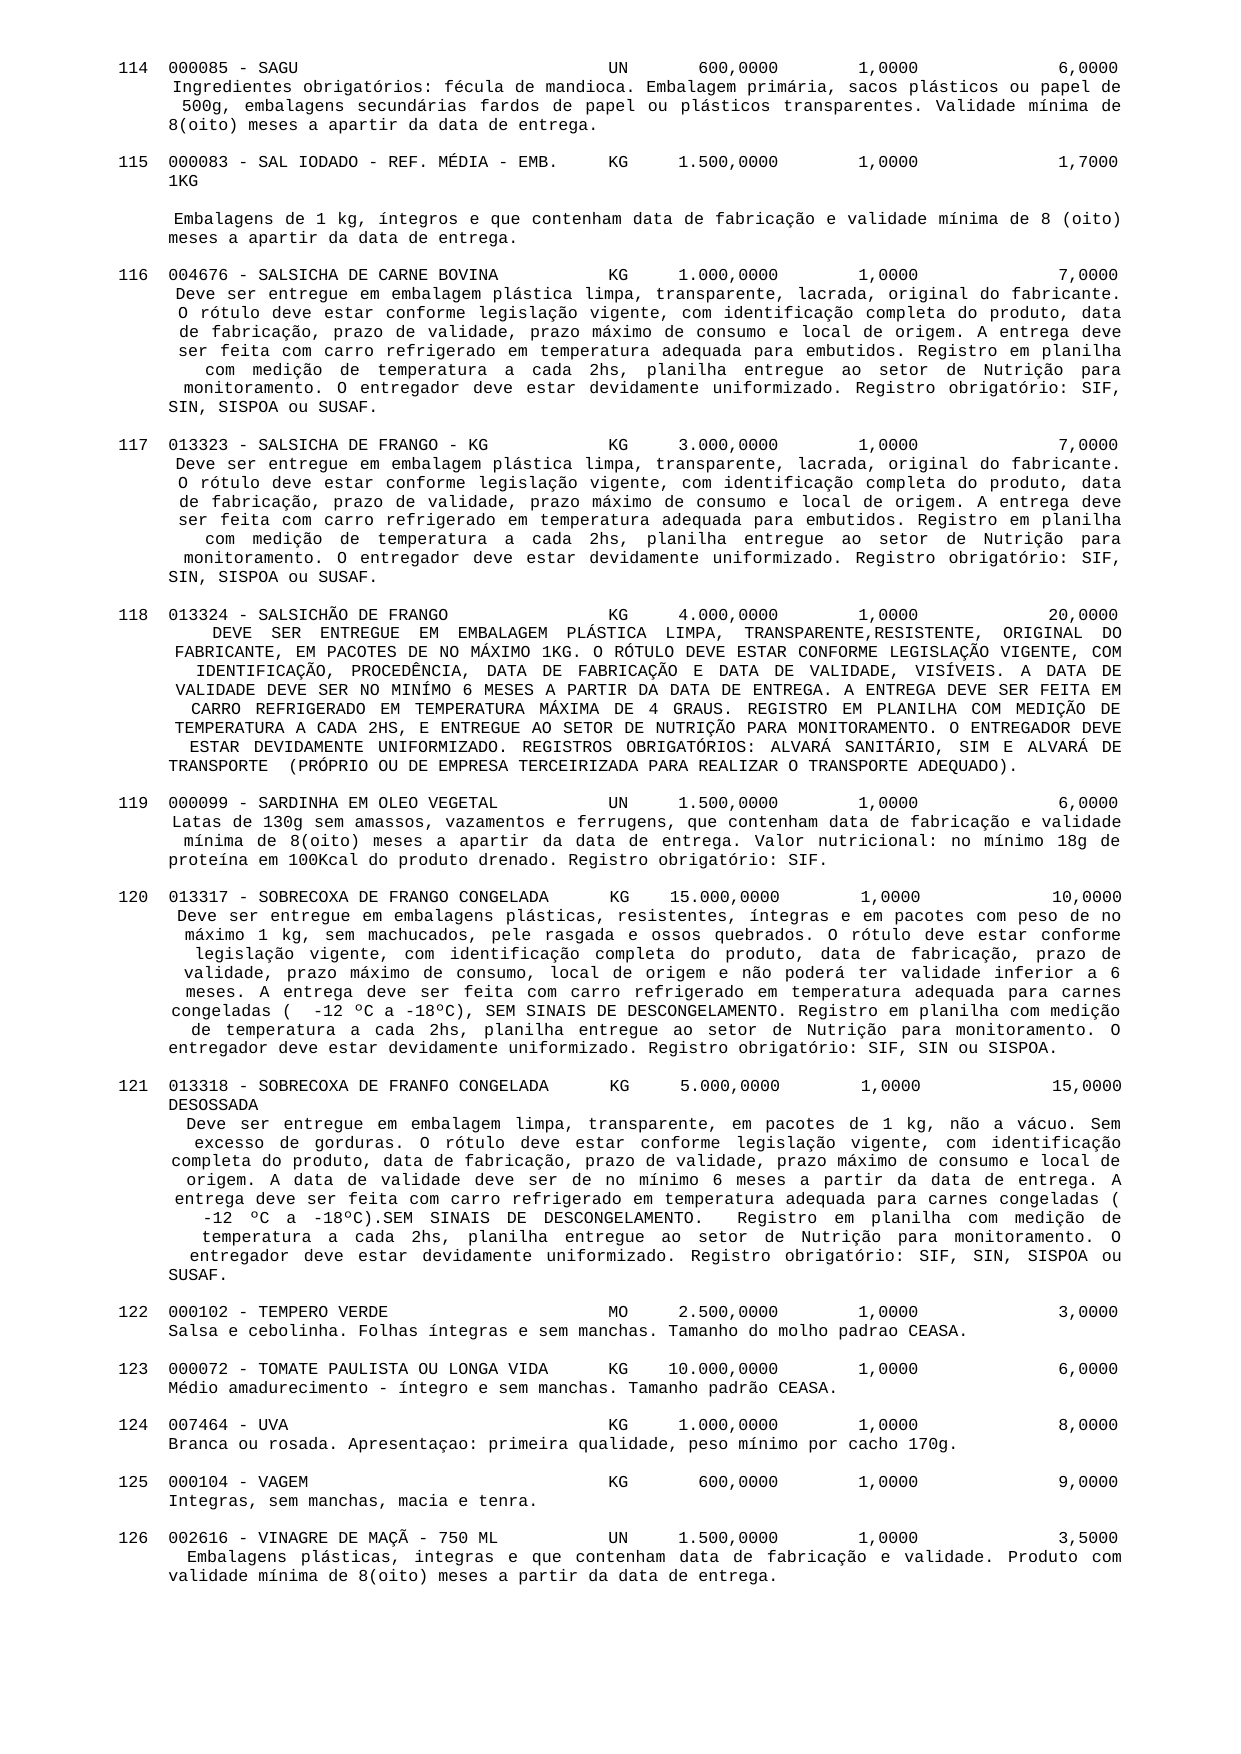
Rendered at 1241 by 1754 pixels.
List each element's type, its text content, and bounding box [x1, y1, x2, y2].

text Embalagens de 1 kg, íntegros e que contenham data de fabricação e validade mínima de 8 (oito) meses a apartir da data de entrega. [118, 191, 1122, 248]
text 115 000083 - SAL IODADO - REF. MÉDIA - EMB. KG 1.500,0000 1,0000 1,7000 1KG [118, 135, 1122, 191]
text 125 000104 - VAGEM KG 600,0000 1,0000 9,0000 Integras, sem manchas, macia e tenra. [118, 1455, 1122, 1511]
text Deve ser entregue em embalagem limpa, transparente, em pacotes de 1 kg, não a vácuo. Sem excesso de gorduras. O rótulo deve estar conforme legislação vigente, com identificação completa do produto, data de fabricação, prazo de validade, prazo máximo de consumo e local de origem. A data de validade deve ser de no mínimo 6 meses a partir da data de entrega. A entrega deve ser feita com carro refrigerado em temperatura adequada para carnes congeladas ( -12 ºC a -18ºC).SEM SINAIS DE DESCONGELAMENTO. Registro em planilha com medição de temperatura a cada 2hs, planilha entregue ao setor de Nutrição para monitoramento. O entregador deve estar devidamente uniformizado. Registro obrigatório: SIF, SIN, SISPOA ou SUSAF. [118, 1115, 1122, 1285]
text 119 000099 - SARDINHA EM OLEO VEGETAL UN 1.500,0000 1,0000 6,0000 Latas de 130g sem amassos, vazamentos e ferrugens, que contenham data de fabricação e validade mínima de 8(oito) meses a apartir da data de entrega. Valor nutricional: no mínimo 18g de proteína em 100Kcal do produto drenado. Registro obrigatório: SIF. [118, 776, 1122, 870]
text 124 007464 - UVA KG 1.000,0000 1,0000 8,0000 Branca ou rosada. Apresentaçao: primeira qualidade, peso mínimo por cacho 170g. [118, 1398, 1122, 1455]
text 122 000102 - TEMPERO VERDE MO 2.500,0000 1,0000 3,0000 Salsa e cebolinha. Folhas íntegras e sem manchas. Tamanho do molho padrao CEASA. [118, 1285, 1122, 1342]
text 120 013317 - SOBRECOXA DE FRANGO CONGELADA KG 15.000,0000 1,0000 10,0000 Deve ser entregue em embalagens plásticas, resistentes, íntegras e em pacotes com peso de no máximo 1 kg, sem machucados, pele rasgada e ossos quebrados. O rótulo deve estar conforme legislação vigente, com identificação completa do produto, data de fabricação, prazo de validade, prazo máximo de consumo, local de origem e não poderá ter validade inferior a 6 meses. A entrega deve ser feita com carro refrigerado em temperatura adequada para carnes congeladas ( -12 ºC a -18ºC), SEM SINAIS DE DESCONGELAMENTO. Registro em planilha com medição de temperatura a cada 2hs, planilha entregue ao setor de Nutrição para monitoramento. O entregador deve estar devidamente uniformizado. Registro obrigatório: SIF, SIN ou SISPOA. [118, 870, 1122, 1059]
text 114 000085 - SAGU UN 600,0000 1,0000 6,0000 Ingredientes obrigatórios: fécula de mandioca. Embalagem primária, sacos plásticos ou papel de 500g, embalagens secundárias fardos de papel ou plásticos transparentes. Validade mínima de 8(oito) meses a apartir da data de entrega. [118, 41, 1122, 135]
text 126 002616 - VINAGRE DE MAÇÃ - 750 ML UN 1.500,0000 1,0000 3,5000 Embalagens plásticas, integras e que contenham data de fabricação e validade. Produto com validade mínima de 8(oito) meses a partir da data de entrega. [118, 1511, 1122, 1587]
text 118 013324 - SALSICHÃO DE FRANGO KG 4.000,0000 1,0000 20,0000 DEVE SER ENTREGUE EM EMBALAGEM PLÁSTICA LIMPA, TRANSPARENTE,RESISTENTE, ORIGINAL DO FABRICANTE, EM PACOTES DE NO MÁXIMO 1KG. O RÓTULO DEVE ESTAR CONFORME LEGISLAÇÃO VIGENTE, COM IDENTIFICAÇÃO, PROCEDÊNCIA, DATA DE FABRICAÇÃO E DATA DE VALIDADE, VISÍVEIS. A DATA DE VALIDADE DEVE SER NO MINÍMO 6 MESES A PARTIR DA DATA DE ENTREGA. A ENTREGA DEVE SER FEITA EM CARRO REFRIGERADO EM TEMPERATURA MÁXIMA DE 4 GRAUS. REGISTRO EM PLANILHA COM MEDIÇÃO DE TEMPERATURA A CADA 2HS, E ENTREGUE AO SETOR DE NUTRIÇÃO PARA MONITORAMENTO. O ENTREGADOR DEVE ESTAR DEVIDAMENTE UNIFORMIZADO. REGISTROS OBRIGATÓRIOS: ALVARÁ SANITÁRIO, SIM E ALVARÁ DE TRANSPORTE (PRÓPRIO OU DE EMPRESA TERCEIRIZADA PARA REALIZAR O TRANSPORTE ADEQUADO). [118, 587, 1122, 776]
text 121 013318 - SOBRECOXA DE FRANFO CONGELADA KG 5.000,0000 1,0000 15,0000 DESOSSADA [118, 1059, 1122, 1115]
text 116 004676 - SALSICHA DE CARNE BOVINA KG 1.000,0000 1,0000 7,0000 Deve ser entregue em embalagem plástica limpa, transparente, lacrada, original do fabricante. O rótulo deve estar conforme legislação vigente, com identificação completa do produto, data de fabricação, prazo de validade, prazo máximo de consumo e local de origem. A entrega deve ser feita com carro refrigerado em temperatura adequada para embutidos. Registro em planilha com medição de temperatura a cada 2hs, planilha entregue ao setor de Nutrição para monitoramento. O entregador deve estar devidamente uniformizado. Registro obrigatório: SIF, SIN, SISPOA ou SUSAF. [118, 248, 1122, 418]
text 117 013323 - SALSICHA DE FRANGO - KG KG 3.000,0000 1,0000 7,0000 Deve ser entregue em embalagem plástica limpa, transparente, lacrada, original do fabricante. O rótulo deve estar conforme legislação vigente, com identificação completa do produto, data de fabricação, prazo de validade, prazo máximo de consumo e local de origem. A entrega deve ser feita com carro refrigerado em temperatura adequada para embutidos. Registro em planilha com medição de temperatura a cada 2hs, planilha entregue ao setor de Nutrição para monitoramento. O entregador deve estar devidamente uniformizado. Registro obrigatório: SIF, SIN, SISPOA ou SUSAF. [118, 418, 1122, 587]
text 123 000072 - TOMATE PAULISTA OU LONGA VIDA KG 10.000,0000 1,0000 6,0000 Médio amadurecimento - íntegro e sem manchas. Tamanho padrão CEASA. [118, 1342, 1122, 1398]
